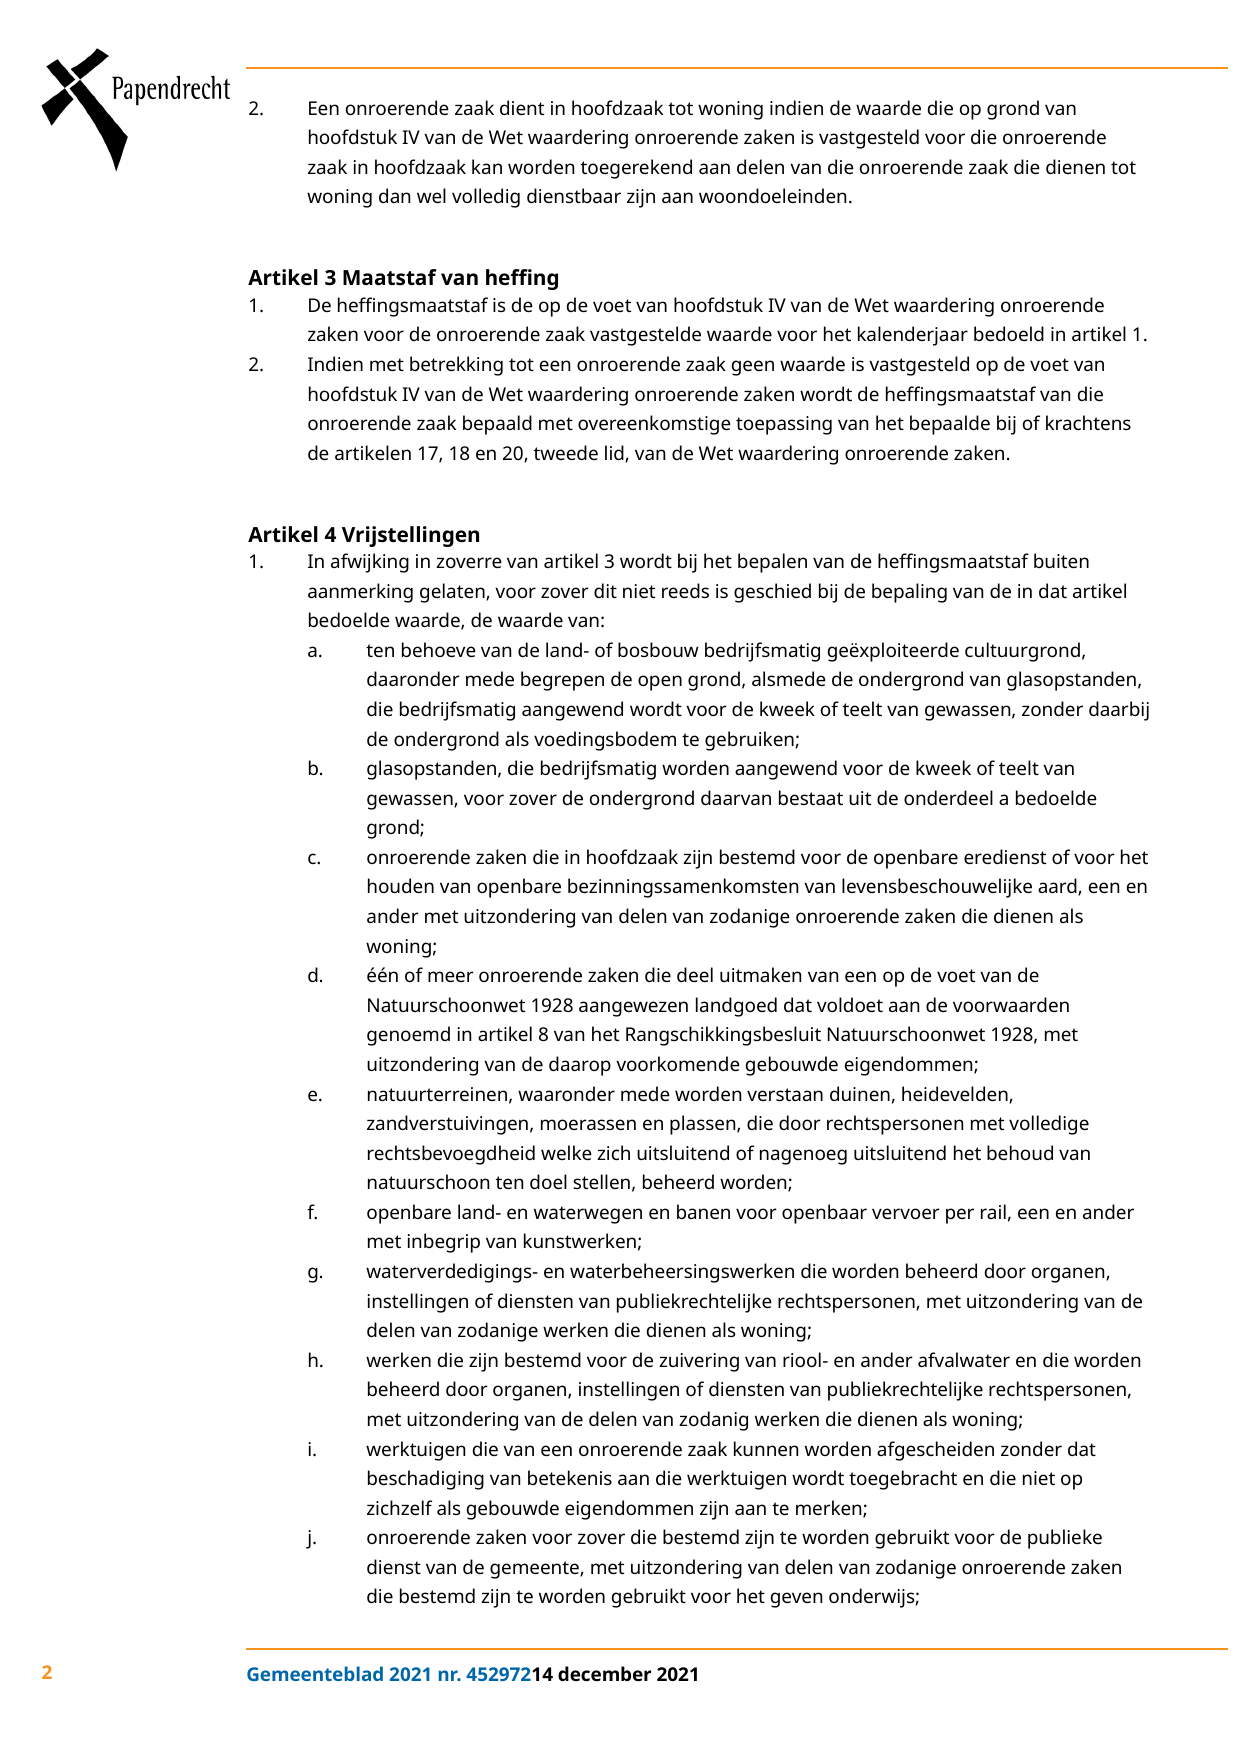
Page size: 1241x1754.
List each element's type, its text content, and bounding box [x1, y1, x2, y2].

list In afwijking in zoverre van artikel 3 wordt bij het bepalen van de heffingsmaatstaf buiten aanmerking gelaten, voor zover dit niet reeds is geschied bij de bepaling van de in dat artikel bedoelde waarde, de waarde van: [248, 548, 1152, 633]
list Indien met betrekking tot een onroerende zaak geen waarde is vastgesteld op de voet van hoofdstuk IV van de Wet waardering onroerende zaken wordt de heffingsmaatstaf van die onroerende zaak bepaald met overeenkomstige toepassing van het bepaalde bij of krachtens de artikelen 17, 18 en 20, tweede lid, van de Wet waardering onroerende zaken. [248, 351, 1152, 466]
list Een onroerende zaak dient in hoofdzaak tot woning indien de waarde die op grond van hoofdstuk IV van de Wet waardering onroerende zaken is vastgesteld voor die onroerende zaak in hoofdzaak kan worden toegerekend aan delen van die onroerende zaak die dienen tot woning dan wel volledig dienstbaar zijn aan woondoeleinden. [248, 95, 1152, 209]
list De heffingsmaatstaf is de op de voet van hoofdstuk IV van de Wet waardering onroerende zaken voor de onroerende zaak vastgestelde waarde voor het kalenderjaar bedoeld in artikel 1. [248, 292, 1152, 347]
list ten behoeve van de land- of bosbouw bedrijfsmatig geëxploiteerde cultuurgrond, daaronder mede begrepen de open grond, alsmede de ondergrond van glasopstanden, die bedrijfsmatig aangewend wordt voor de kweek of teelt van gewassen, zonder daarbij de ondergrond als voedingsbodem te gebruiken; [307, 637, 1152, 752]
text Artikel 3 Maatstaf van heffing [248, 263, 1152, 292]
list werken die zijn bestemd voor de zuivering van riool- en ander afvalwater en die worden beheerd door organen, instellingen of diensten van publiekrechtelijke rechtspersonen, met uitzondering van de delen van zodanig werken die dienen als woning; [307, 1347, 1152, 1432]
list waterverdedigings- en waterbeheersingswerken die worden beheerd door organen, instellingen of diensten van publiekrechtelijke rechtspersonen, met uitzondering van de delen van zodanige werken die dienen als woning; [307, 1258, 1152, 1343]
text Artikel 4 Vrijstellingen [248, 520, 1152, 548]
list werktuigen die van een onroerende zaak kunnen worden afgescheiden zonder dat beschadiging van betekenis aan die werktuigen wordt toegebracht en die niet op zichzelf als gebouwde eigendommen zijn aan te merken; [307, 1436, 1152, 1521]
list openbare land- en waterwegen en banen voor openbaar vervoer per rail, een en ander met inbegrip van kunstwerken; [307, 1199, 1152, 1254]
list natuurterreinen, waaronder mede worden verstaan duinen, heidevelden, zandverstuivingen, moerassen en plassen, die door rechtspersonen met volledige rechtsbevoegdheid welke zich uitsluitend of nagenoeg uitsluitend het behoud van natuurschoon ten doel stellen, beheerd worden; [307, 1081, 1152, 1195]
picture [41, 47, 231, 172]
list één of meer onroerende zaken die deel uitmaken van een op de voet van de Natuurschoonwet 1928 aangewezen landgoed dat voldoet aan de voorwaarden genoemd in artikel 8 van het Rangschikkingsbesluit Natuurschoonwet 1928, met uitzondering van de daarop voorkomende gebouwde eigendommen; [307, 962, 1152, 1077]
list onroerende zaken die in hoofdzaak zijn bestemd voor de openbare eredienst of voor het houden van openbare bezinningssamenkomsten van levensbeschouwelijke aard, een en ander met uitzondering van delen van zodanige onroerende zaken die dienen als woning; [307, 844, 1152, 959]
list glasopstanden, die bedrijfsmatig worden aangewend voor de kweek of teelt van gewassen, voor zover de ondergrond daarvan bestaat uit de onderdeel a bedoelde grond; [307, 755, 1152, 840]
list onroerende zaken voor zover die bestemd zijn te worden gebruikt voor de publieke dienst van de gemeente, met uitzondering van delen van zodanige onroerende zaken die bestemd zijn te worden gebruikt voor het geven onderwijs; [307, 1524, 1152, 1609]
